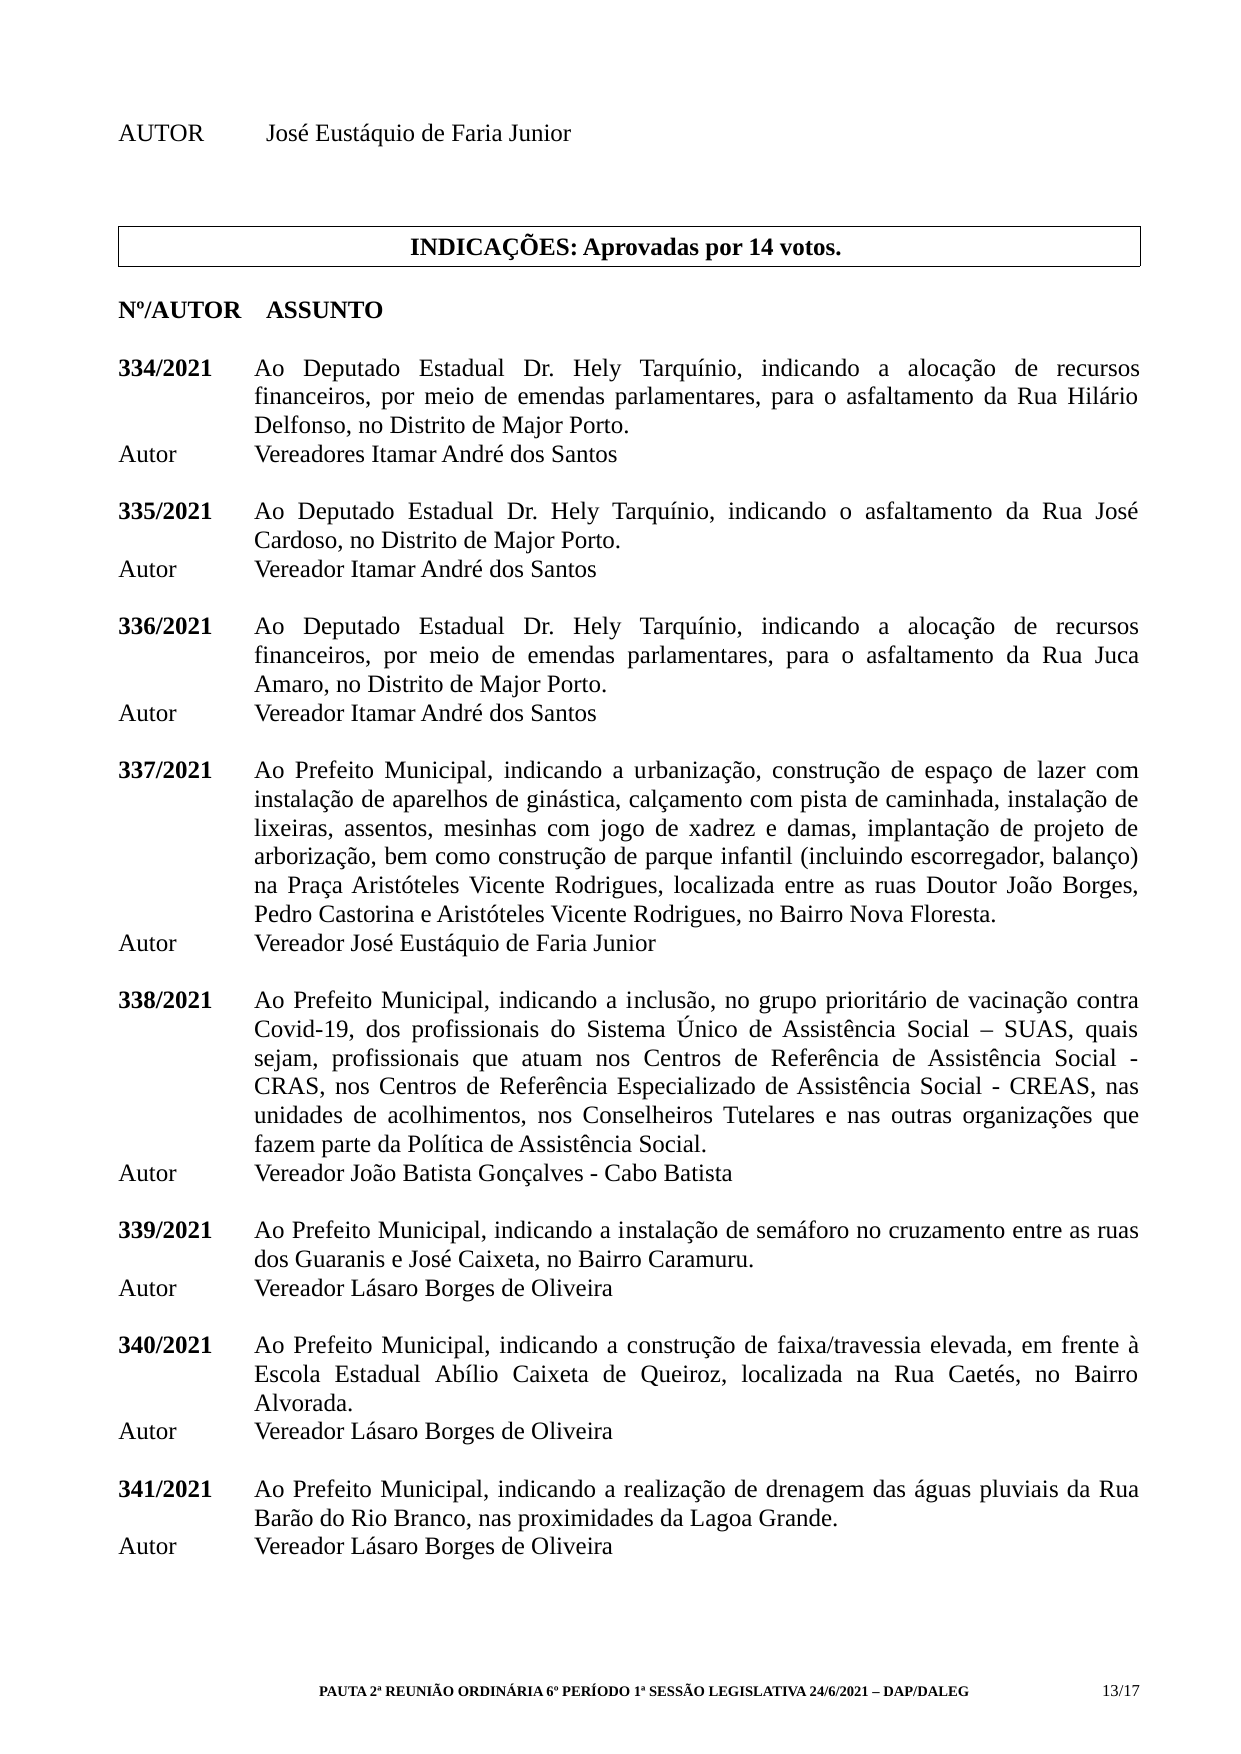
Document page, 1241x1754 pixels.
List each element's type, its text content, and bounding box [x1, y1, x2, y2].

text Autor Vereadores Itamar André dos Santos [118, 439, 1140, 468]
text 337/2021 Ao Prefeito Municipal, indicando a urbanização, construção de espaço de lazer com instalação de aparelhos de ginástica, calçamento com pista de caminhada, instalação de lixeiras, assentos, mesinhas com jogo de xadrez e damas, implantação de projeto de arborização, bem como construção de parque infantil (incluindo escorregador, balanço) na Praça Aristóteles Vicente Rodrigues, localizada entre as ruas Doutor João Borges, Pedro Castorina e Aristóteles Vicente Rodrigues, no Bairro Nova Floresta. [118, 755, 1140, 928]
text Autor Vereador José Eustáquio de Faria Junior [118, 928, 1140, 956]
text Autor Vereador Lásaro Borges de Oliveira [118, 1416, 1140, 1445]
text 340/2021 Ao Prefeito Municipal, indicando a construção de faixa/travessia elevada, em frente à Escola Estadual Abílio Caixeta de Queiroz, localizada na Rua Caetés, no Bairro Alvorada. [118, 1330, 1140, 1416]
text 341/2021 Ao Prefeito Municipal, indicando a realização de drenagem das águas pluviais da Rua Barão do Rio Branco, nas proximidades da Lagoa Grande. [118, 1474, 1140, 1531]
text Autor Vereador Itamar André dos Santos [118, 698, 1140, 726]
text Autor Vereador Lásaro Borges de Oliveira [118, 1531, 1140, 1560]
text AUTOR José Eustáquio de Faria Junior [118, 118, 1140, 147]
text 334/2021 Ao Deputado Estadual Dr. Hely Tarquínio, indicando a alocação de recursos financeiros, por meio de emendas parlamentares, para o asfaltamento da Rua Hilário Delfonso, no Distrito de Major Porto. [118, 353, 1140, 439]
text 339/2021 Ao Prefeito Municipal, indicando a instalação de semáforo no cruzamento entre as ruas dos Guaranis e José Caixeta, no Bairro Caramuru. [118, 1215, 1140, 1273]
text Autor Vereador Lásaro Borges de Oliveira [118, 1273, 1140, 1301]
table_header INDICAÇÕES: Aprovadas por 14 votos. [119, 227, 1140, 266]
text Autor Vereador Itamar André dos Santos [118, 554, 1140, 583]
text 336/2021 Ao Deputado Estadual Dr. Hely Tarquínio, indicando a alocação de recursos financeiros, por meio de emendas parlamentares, para o asfaltamento da Rua Juca Amaro, no Distrito de Major Porto. [118, 611, 1140, 698]
text Autor Vereador João Batista Gonçalves - Cabo Batista [118, 1158, 1140, 1186]
text 338/2021 Ao Prefeito Municipal, indicando a inclusão, no grupo prioritário de vacinação contra Covid-19, dos profissionais do Sistema Único de Assistência Social – SUAS, quais sejam, profissionais que atuam nos Centros de Referência de Assistência Social - CRAS, nos Centros de Referência Especializado de Assistência Social - CREAS, nas unidades de acolhimentos, nos Conselheiros Tutelares e nas outras organizações que fazem parte da Política de Assistência Social. [118, 985, 1140, 1158]
text 335/2021 Ao Deputado Estadual Dr. Hely Tarquínio, indicando o asfaltamento da Rua José Cardoso, no Distrito de Major Porto. [118, 496, 1140, 554]
text Nº/AUTOR ASSUNTO [118, 295, 1140, 324]
